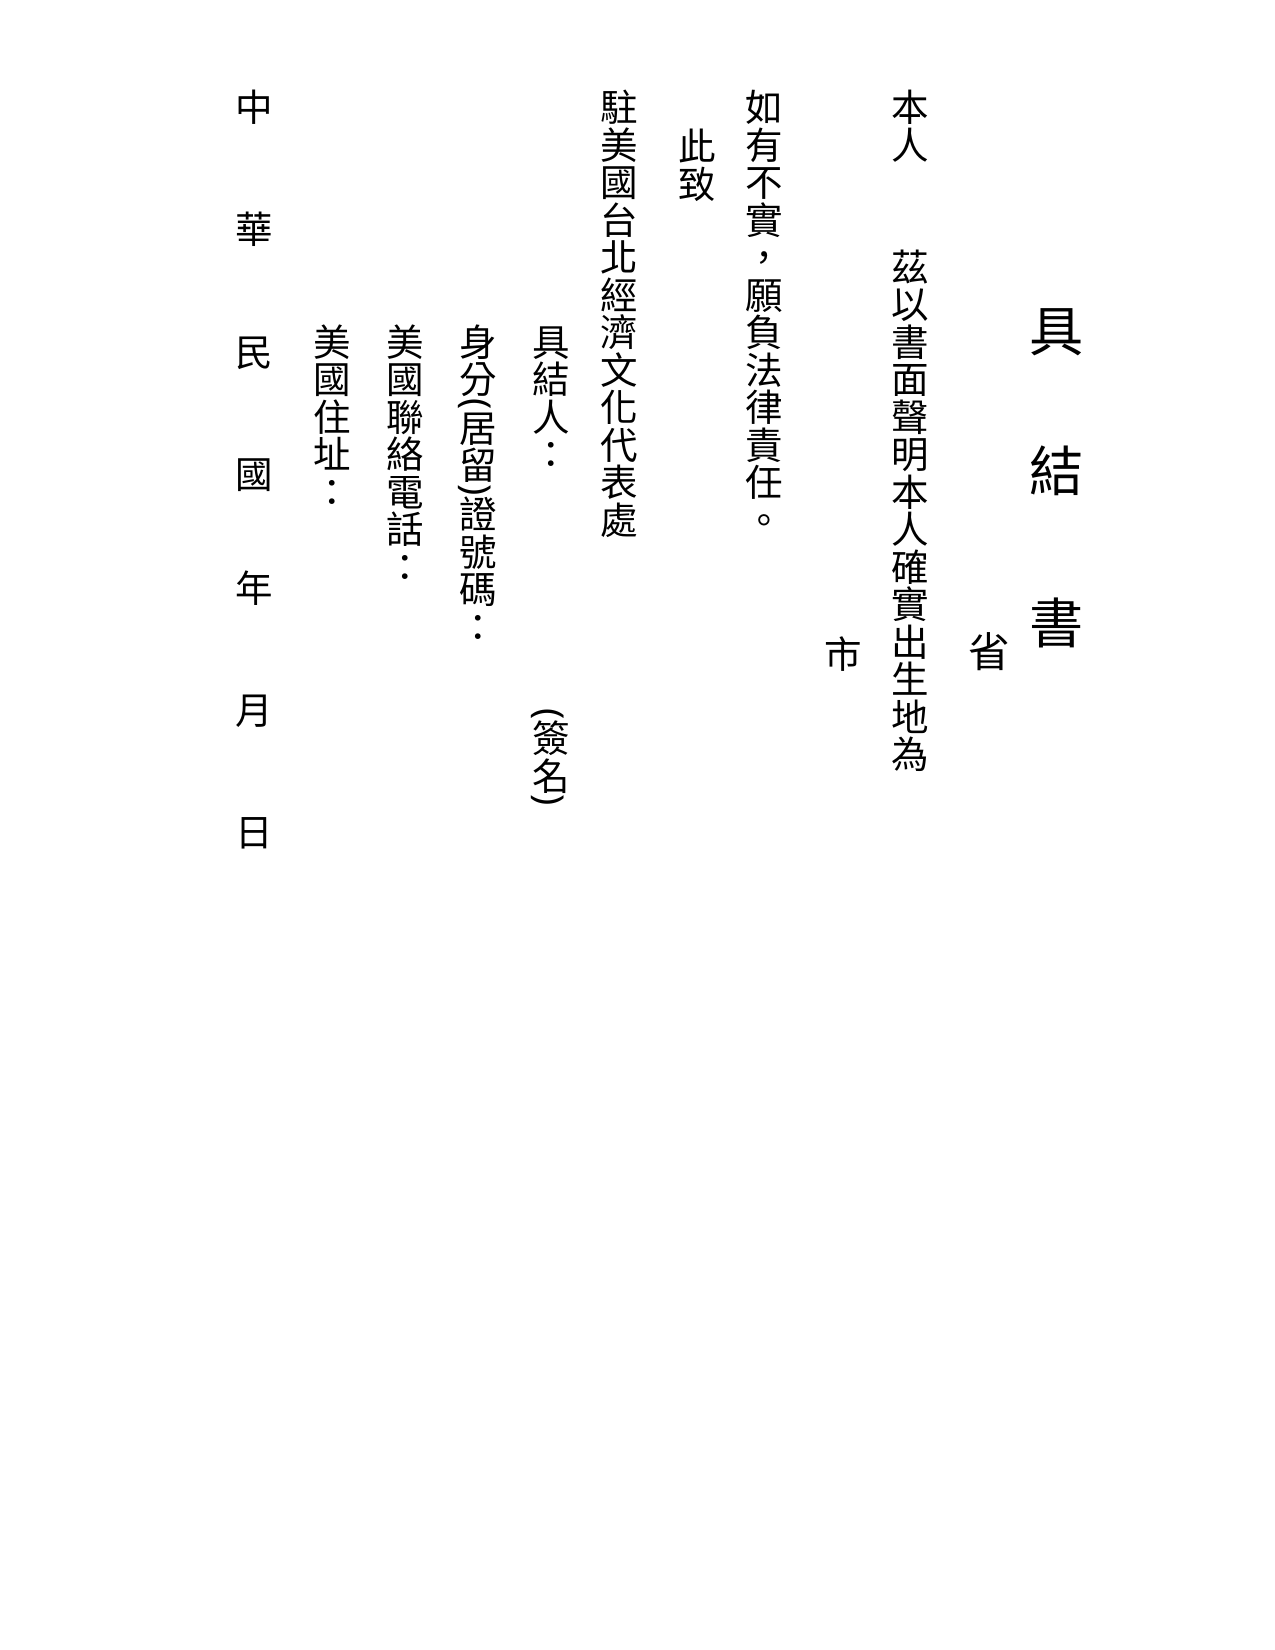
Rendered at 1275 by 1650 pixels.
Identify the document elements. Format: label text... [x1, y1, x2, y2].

text 美國聯絡電話： [369, 89, 442, 1561]
text 具結人： (簽名) [515, 89, 588, 1561]
text 中 華 民 國 年 月 日 [223, 89, 296, 1561]
text 駐美國台北經濟文化代表處 [588, 89, 661, 1561]
text 具 結 書 [1025, 89, 1088, 1561]
text 市 [807, 89, 879, 1561]
text 身分(居留)證號碼： [442, 89, 515, 1561]
text 省 [952, 89, 1025, 1561]
text 如有不實，願負法律責任。 [734, 89, 807, 1561]
text 美國住址： [296, 89, 369, 1561]
text 本人 茲以書面聲明本人確實出生地為 [879, 89, 952, 1561]
text 此致 [661, 89, 734, 1561]
